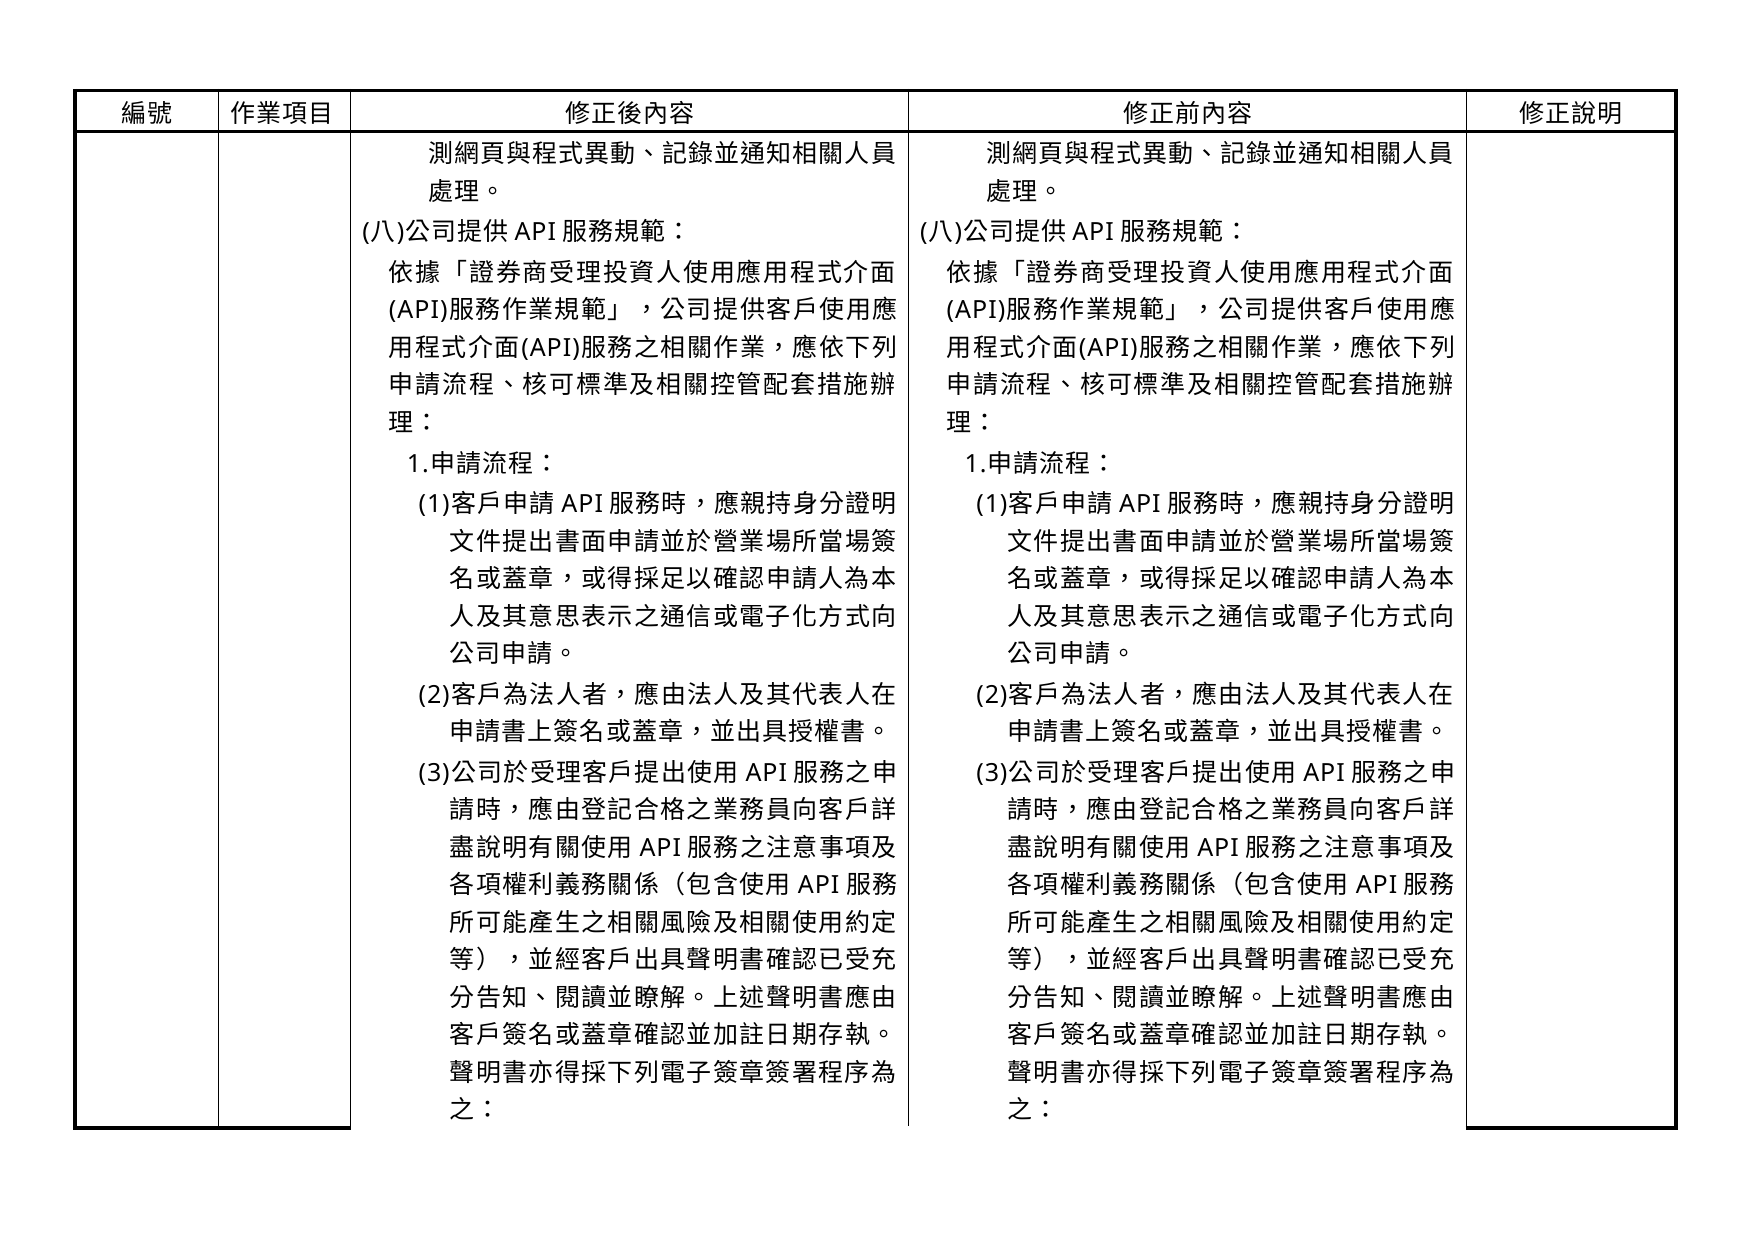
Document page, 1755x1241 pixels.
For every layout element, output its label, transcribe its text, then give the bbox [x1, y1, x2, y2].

table_cell 依據「證券商受理投資人使用應用程式介面(API)服務作業規範」，公司提供客戶使用應用程式介面(API)服務之相關作業，應依下列申請流程、核可標準及相關控管配套措施辦理： [351, 248, 908, 439]
table_cell (八)公司提供API服務規範： [351, 208, 908, 248]
table_cell 1.申請流程： [351, 439, 908, 479]
table_header 編號 [77, 92, 218, 129]
table_cell (3)公司於受理客戶提出使用API服務之申請時，應由登記合格之業務員向客戶詳盡說明有關使用API服務之注意事項及各項權利義務關係（包含使用API服務所可能產生之相關風險及相關使用約定等），並經客戶出具聲明書確認已受充分告知、閱讀並瞭解。上述聲明書應由客戶簽名或蓋章確認並加註日期存執。聲明書亦得採下列電子簽章簽署程序為之： [351, 748, 908, 1126]
table_cell 測網頁與程式異動、記錄並通知相關人員處理。 [351, 133, 908, 208]
table_cell (1)客戶申請API服務時，應親持身分證明文件提出書面申請並於營業場所當場簽名或蓋章，或得採足以確認申請人為本人及其意思表示之通信或電子化方式向公司申請。 [909, 480, 1466, 670]
table_cell (八)公司提供API服務規範： [909, 208, 1466, 248]
table_cell (2)客戶為法人者，應由法人及其代表人在申請書上簽名或蓋章，並出具授權書。 [351, 670, 908, 748]
table_cell (3)公司於受理客戶提出使用API服務之申請時，應由登記合格之業務員向客戶詳盡說明有關使用API服務之注意事項及各項權利義務關係（包含使用API服務所可能產生之相關風險及相關使用約定等），並經客戶出具聲明書確認已受充分告知、閱讀並瞭解。上述聲明書應由客戶簽名或蓋章確認並加註日期存執。聲明書亦得採下列電子簽章簽署程序為之： [909, 748, 1466, 1126]
table_cell 1.申請流程： [909, 439, 1466, 479]
table_cell 測網頁與程式異動、記錄並通知相關人員處理。 [909, 133, 1466, 208]
table_cell 依據「證券商受理投資人使用應用程式介面(API)服務作業規範」，公司提供客戶使用應用程式介面(API)服務之相關作業，應依下列申請流程、核可標準及相關控管配套措施辦理： [909, 248, 1466, 439]
table_cell (2)客戶為法人者，應由法人及其代表人在申請書上簽名或蓋章，並出具授權書。 [909, 670, 1466, 748]
table_header 作業項目 [219, 92, 350, 129]
table_cell [219, 133, 350, 1126]
table_cell (1)客戶申請API服務時，應親持身分證明文件提出書面申請並於營業場所當場簽名或蓋章，或得採足以確認申請人為本人及其意思表示之通信或電子化方式向公司申請。 [351, 480, 908, 670]
table_header 修正前內容 [909, 92, 1466, 129]
table_cell [77, 133, 218, 1126]
table_header 修正後內容 [351, 92, 908, 129]
table_cell [1467, 133, 1674, 1126]
table_header 修正說明 [1467, 92, 1674, 129]
